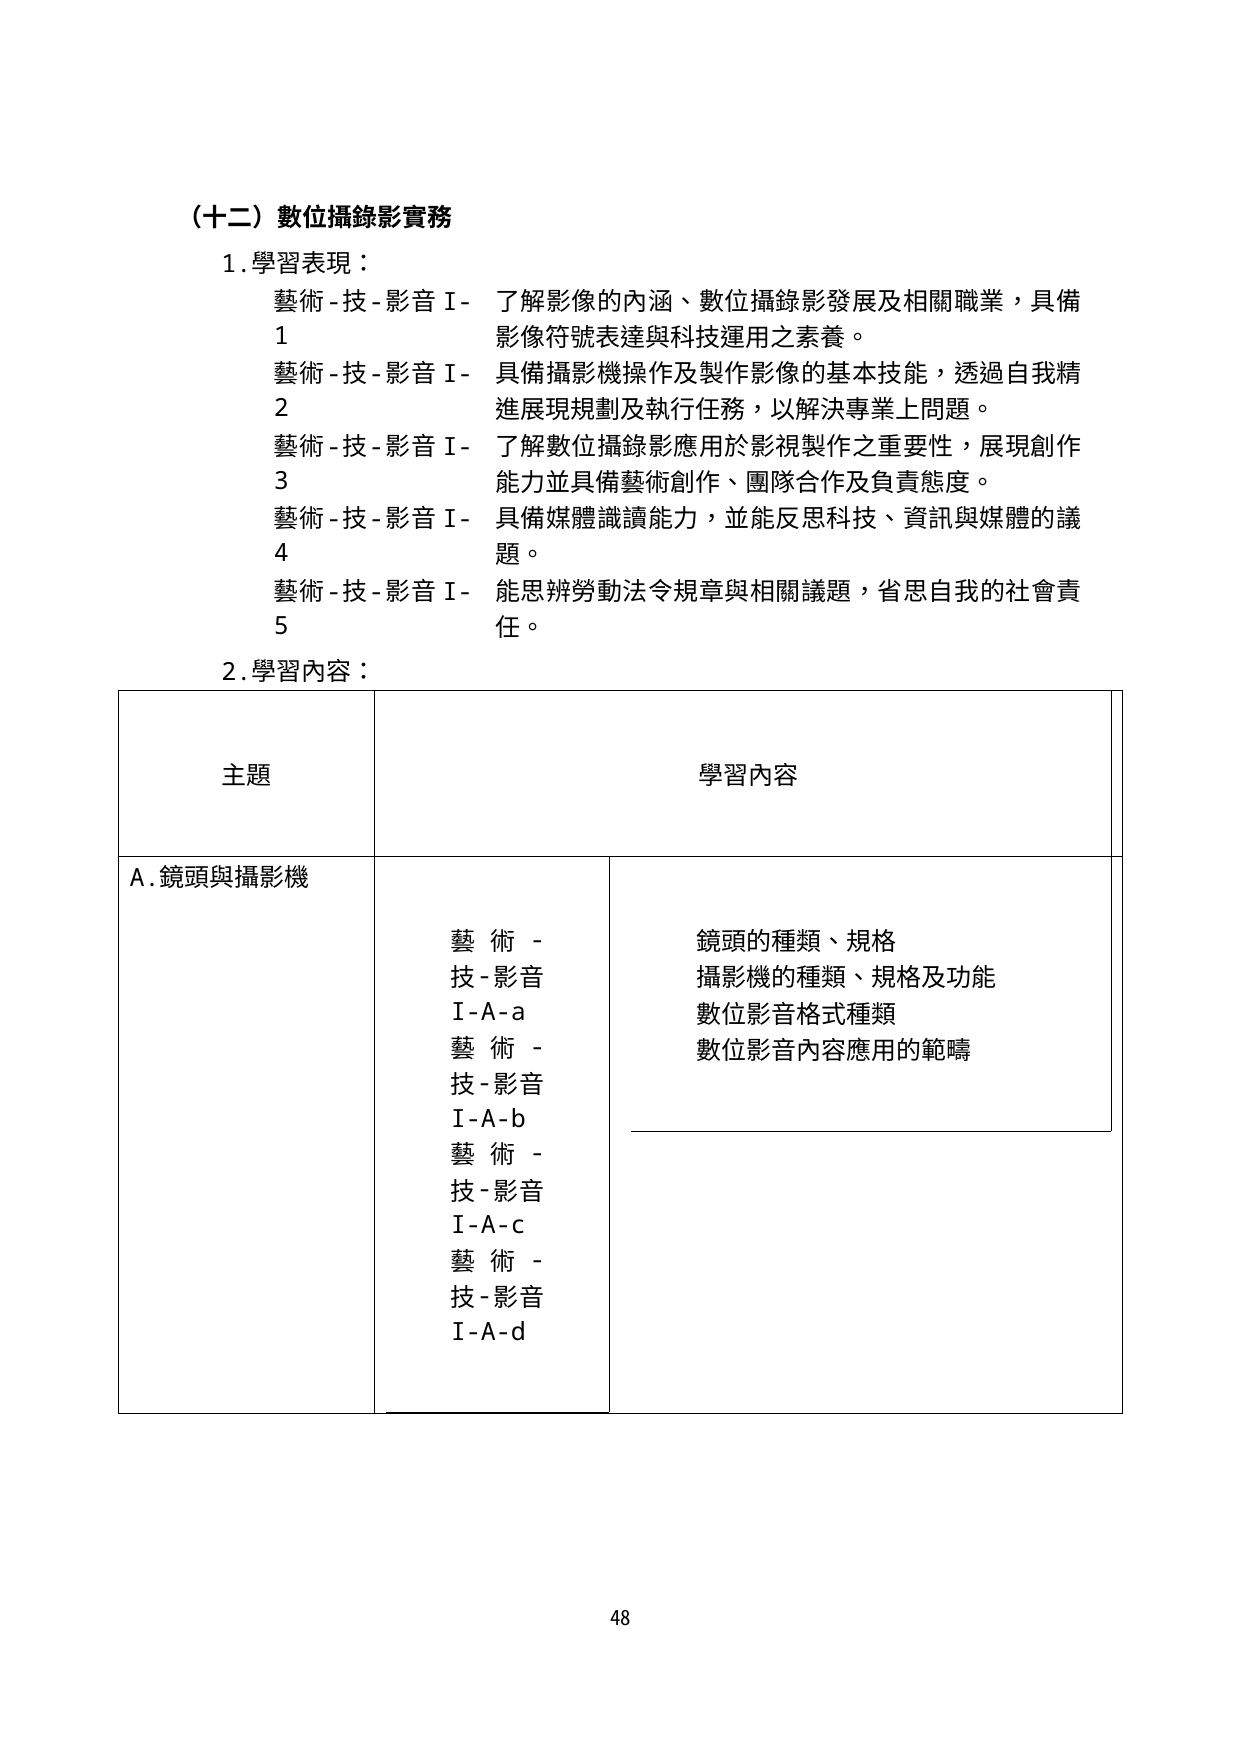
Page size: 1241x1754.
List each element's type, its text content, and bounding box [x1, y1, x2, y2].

table_cell 藝術-技-影音I-4 [262, 499, 484, 571]
table_cell 具備攝影機操作及製作影像的基本技能，透過自我精進展現規劃及執行任務，以解決專業上問題。 [484, 354, 1093, 426]
table_header [1112, 691, 1122, 856]
table_cell 藝術-技-影音I-2 [262, 354, 484, 426]
table_header 主題 [119, 691, 374, 856]
table_cell A.鏡頭與攝影機 [119, 857, 374, 1412]
table_cell 藝術-技-影音I-A-a 藝術-技-影音I-A-b 藝術-技-影音I-A-c 藝術-技-影音I-A-d [375, 857, 609, 1412]
text （十二）數位攝錄影實務 [177, 189, 1122, 235]
table_cell 具備媒體識讀能力，並能反思科技、資訊與媒體的議題。 [484, 499, 1093, 571]
table_cell 藝術-技-影音I-3 [262, 426, 484, 499]
table_cell 了解數位攝錄影應用於影視製作之重要性，展現創作能力並具備藝術創作、團隊合作及負責態度。 [484, 426, 1093, 499]
table_cell 藝術-技-影音I-5 [262, 571, 484, 644]
table_header 學習內容 [375, 691, 1111, 856]
text 2.學習內容： [168, 644, 1122, 689]
table_header 了解影像的內涵、數位攝錄影發展及相關職業，具備影像符號表達與科技運用之素養。 [484, 281, 1093, 354]
table_header 藝術-技-影音I-1 [262, 281, 484, 354]
table_cell [610, 857, 620, 1412]
text 1.學習表現： [168, 235, 1122, 281]
table_cell 能思辨勞動法令規章與相關議題，省思自我的社會責任。 [484, 571, 1093, 644]
table_cell 鏡頭的種類、規格 攝影機的種類、規格及功能 數位影音格式種類 數位影音內容應用的範疇 [620, 857, 1122, 1412]
